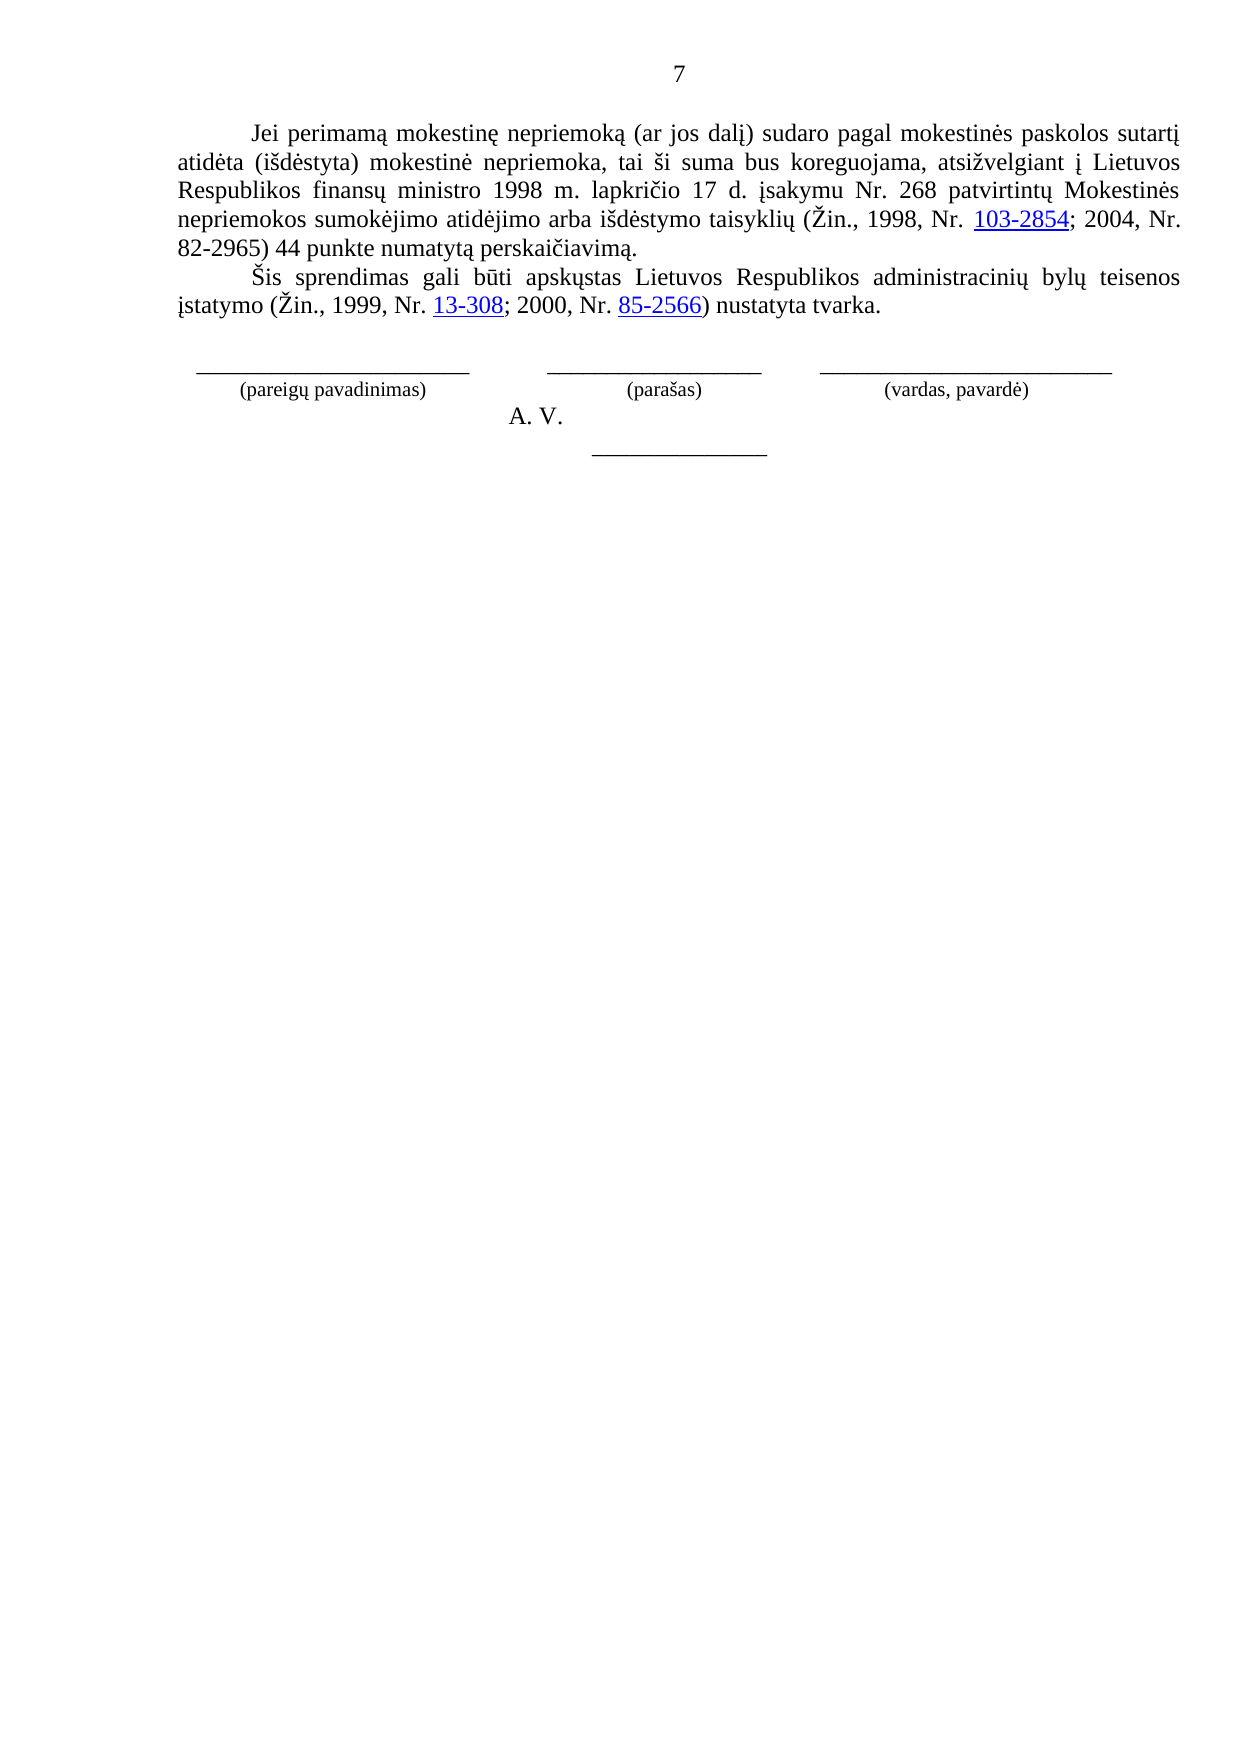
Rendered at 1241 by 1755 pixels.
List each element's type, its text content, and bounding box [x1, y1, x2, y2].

text ______________ [177, 430, 1181, 458]
text Jei perimamą mokestinę nepriemoką (ar jos dalį) sudaro pagal mokestinės paskolos sutartį atidėta (išdėstyta) mokestinė nepriemoka, tai ši suma bus koreguojama, atsižvelgiant į Lietuvos Respublikos finansų ministro 1998 m. lapkričio 17 d. įsakymu Nr. 268 patvirtintų Mokestinės nepriemokos sumokėjimo atidėjimo arba išdėstymo taisyklių (Žin., 1998, Nr. 103-2854; 2004, Nr. 82-2965) 44 punkte numatytą perskaičiavimą. [177, 118, 1181, 262]
text (pareigų pavadinimas) (parašas) (vardas, pavardė) [177, 377, 1181, 401]
text Šis sprendimas gali būti apskųstas Lietuvos Respublikos administracinių bylų teisenos įstatymo (Žin., 1999, Nr. 13-308; 2000, Nr. 85-2566) nustatyta tvarka. [177, 262, 1181, 319]
text A. V. [177, 401, 1181, 430]
